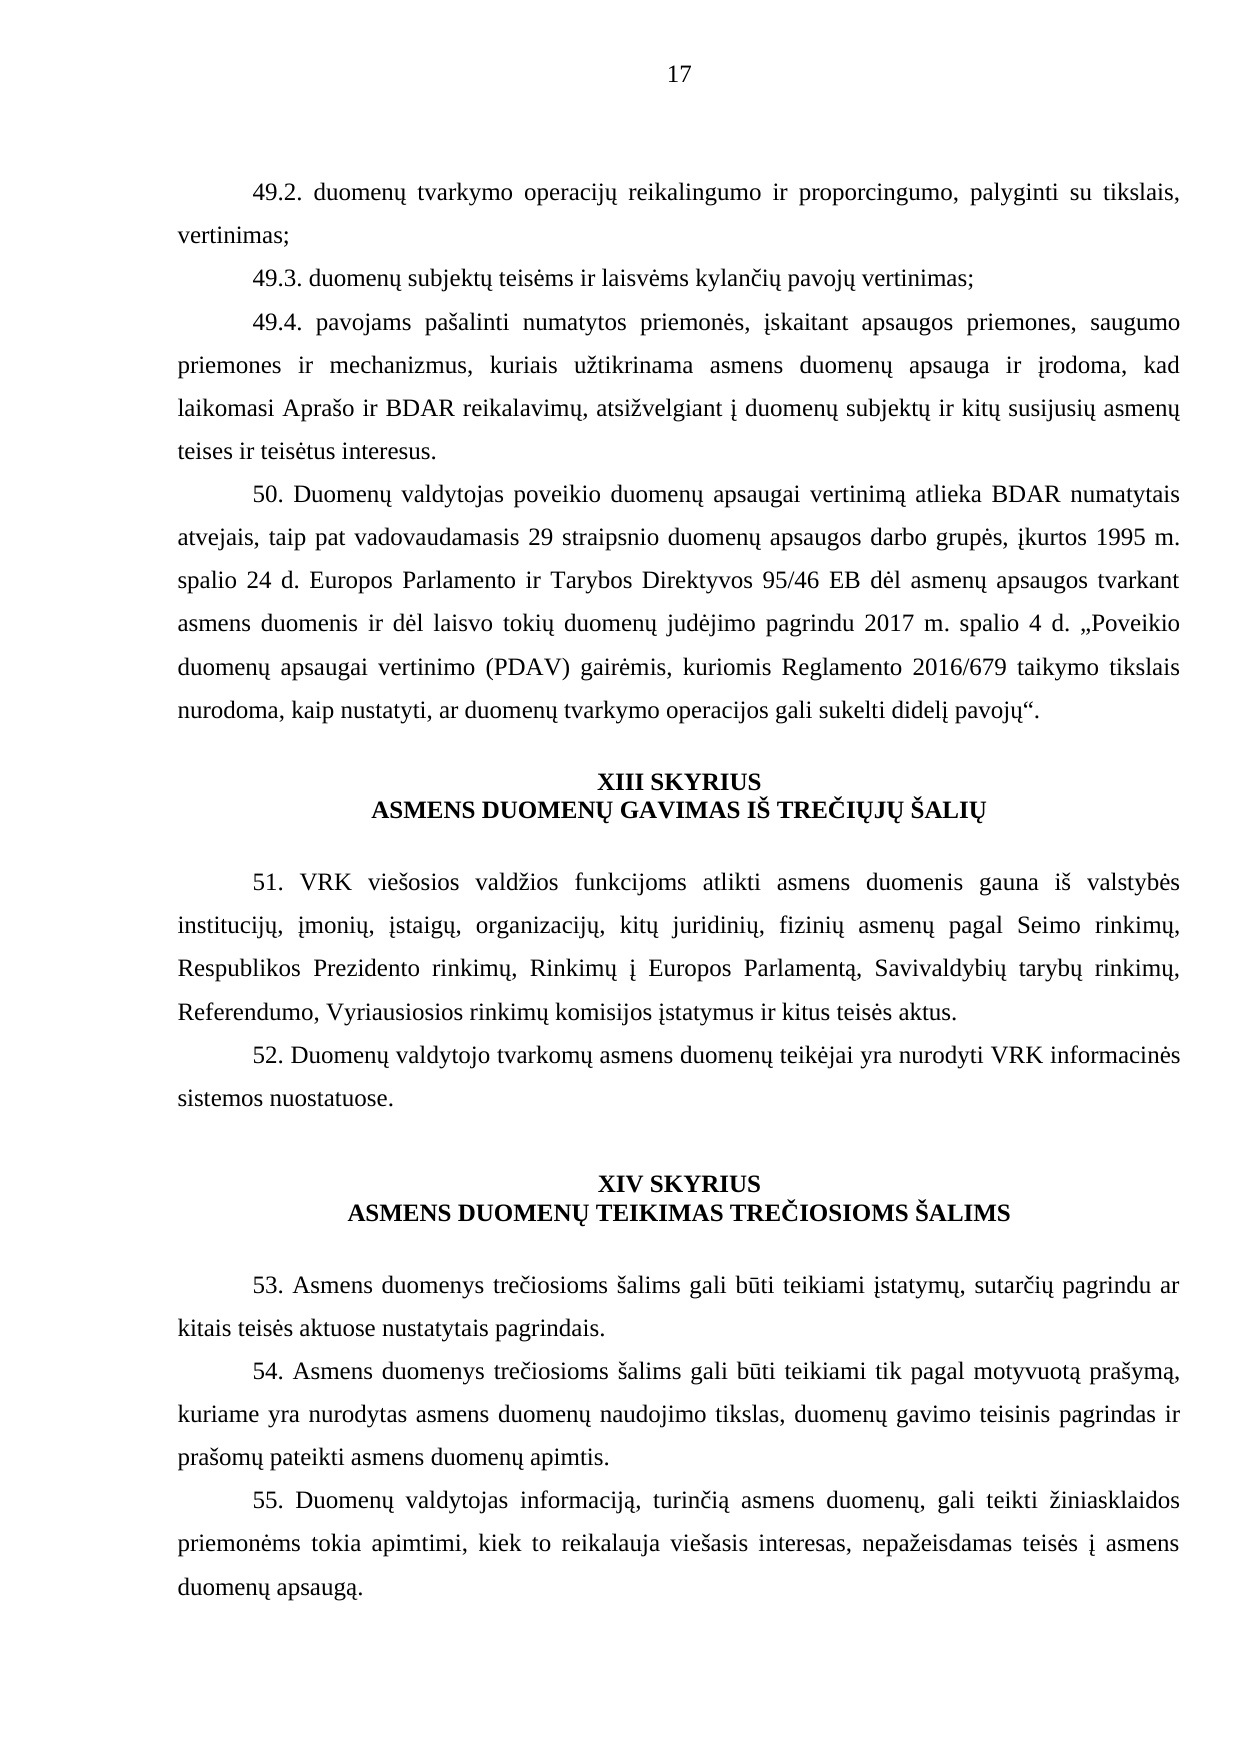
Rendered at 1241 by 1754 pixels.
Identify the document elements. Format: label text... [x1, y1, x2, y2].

text 51. VRK viešosios valdžios funkcijoms atlikti asmens duomenis gauna iš valstybės institucijų, įmonių, įstaigų, organizacijų, kitų juridinių, fizinių asmenų pagal Seimo rinkimų, Respublikos Prezidento rinkimų, Rinkimų į Europos Parlamentą, Savivaldybių tarybų rinkimų, Referendumo, Vyriausiosios rinkimų komisijos įstatymus ir kitus teisės aktus. [177, 867, 1181, 1025]
text 50. Duomenų valdytojas poveikio duomenų apsaugai vertinimą atlieka BDAR numatytais atvejais, taip pat vadovaudamasis 29 straipsnio duomenų apsaugos darbo grupės, įkurtos 1995 m. spalio 24 d. Europos Parlamento ir Tarybos Direktyvos 95/46 EB dėl asmenų apsaugos tvarkant asmens duomenis ir dėl laisvo tokių duomenų judėjimo pagrindu 2017 m. spalio 4 d. „Poveikio duomenų apsaugai vertinimo (PDAV) gairėmis, kuriomis Reglamento 2016/679 taikymo tikslais nurodoma, kaip nustatyti, ar duomenų tvarkymo operacijos gali sukelti didelį pavojų“. [177, 479, 1181, 723]
text ASMENS DUOMENŲ TEIKIMAS TREČIOSIOMS ŠALIMS [177, 1198, 1181, 1227]
text XIII SKYRIUS [177, 767, 1181, 795]
text 55. Duomenų valdytojas informaciją, turinčią asmens duomenų, gali teikti žiniasklaidos priemonėms tokia apimtimi, kiek to reikalauja viešasis interesas, nepažeisdamas teisės į asmens duomenų apsaugą. [177, 1485, 1181, 1600]
text 49.4. pavojams pašalinti numatytos priemonės, įskaitant apsaugos priemones, saugumo priemones ir mechanizmus, kuriais užtikrinama asmens duomenų apsauga ir įrodoma, kad laikomasi Aprašo ir BDAR reikalavimų, atsižvelgiant į duomenų subjektų ir kitų susijusių asmenų teises ir teisėtus interesus. [177, 307, 1181, 465]
text ASMENS DUOMENŲ GAVIMAS IŠ TREČIŲJŲ ŠALIŲ [177, 795, 1181, 824]
text 49.2. duomenų tvarkymo operacijų reikalingumo ir proporcingumo, palyginti su tikslais, vertinimas; [177, 177, 1181, 249]
text 49.3. duomenų subjektų teisėms ir laisvėms kylančių pavojų vertinimas; [177, 263, 1181, 292]
text 52. Duomenų valdytojo tvarkomų asmens duomenų teikėjai yra nurodyti VRK informacinės sistemos nuostatuose. [177, 1040, 1181, 1112]
text XIV SKYRIUS [177, 1169, 1181, 1198]
text 53. Asmens duomenys trečiosioms šalims gali būti teikiami įstatymų, sutarčių pagrindu ar kitais teisės aktuose nustatytais pagrindais. [177, 1270, 1181, 1342]
text 54. Asmens duomenys trečiosioms šalims gali būti teikiami tik pagal motyvuotą prašymą, kuriame yra nurodytas asmens duomenų naudojimo tikslas, duomenų gavimo teisinis pagrindas ir prašomų pateikti asmens duomenų apimtis. [177, 1356, 1181, 1471]
